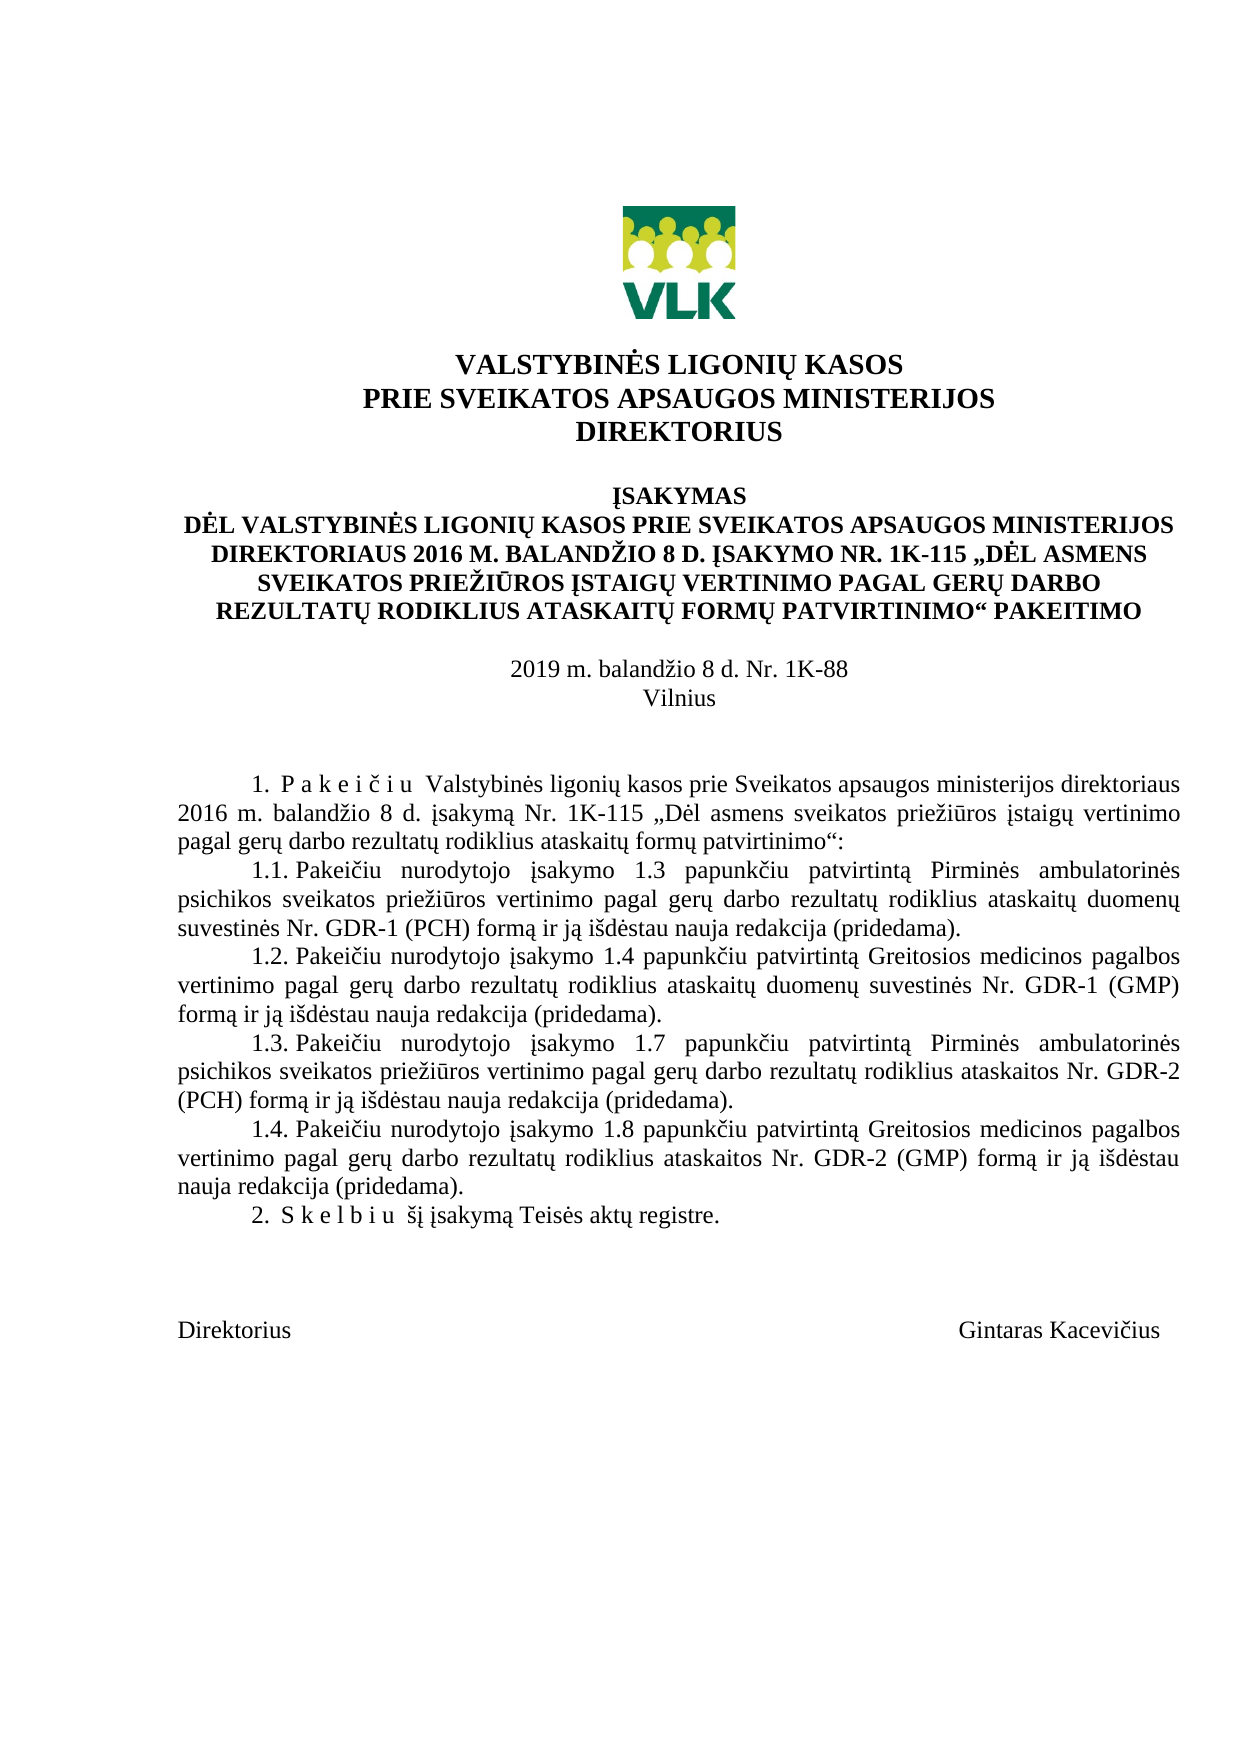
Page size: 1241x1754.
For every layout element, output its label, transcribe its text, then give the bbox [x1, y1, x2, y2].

text 1.3. Pakeičiu nurodytojo įsakymo 1.7 papunkčiu patvirtintą Pirminės ambulatorinės psichikos sveikatos priežiūros vertinimo pagal gerų darbo rezultatų rodiklius ataskaitos Nr. GDR-2 (PCH) formą ir ją išdėstau nauja redakcija (pridedama). [177, 1028, 1181, 1114]
text 1.2. Pakeičiu nurodytojo įsakymo 1.4 papunkčiu patvirtintą Greitosios medicinos pagalbos vertinimo pagal gerų darbo rezultatų rodiklius ataskaitų duomenų suvestinės Nr. GDR-1 (GMP) formą ir ją išdėstau nauja redakcija (pridedama). [177, 941, 1181, 1028]
text ĮSAKYMAS [177, 481, 1181, 510]
text 1.4. Pakeičiu nurodytojo įsakymo 1.8 papunkčiu patvirtintą Greitosios medicinos pagalbos vertinimo pagal gerų darbo rezultatų rodiklius ataskaitos Nr. GDR-2 (GMP) formą ir ją išdėstau nauja redakcija (pridedama). [177, 1114, 1181, 1200]
text 1. P a k e i č i u Valstybinės ligonių kasos prie Sveikatos apsaugos ministerijos direktoriaus 2016 m. balandžio 8 d. įsakymą Nr. 1K-115 „Dėl asmens sveikatos priežiūros įstaigų vertinimo pagal gerų darbo rezultatų rodiklius ataskaitų formų patvirtinimo“: [177, 769, 1181, 855]
text PRIE SVEIKATOS APSAUGOS MINISTERIJOS [177, 381, 1181, 414]
text Vilnius [177, 683, 1181, 711]
text DĖL valstybinės ligonių kasos prie sveikatos apsaugos ministerijos direktoriaus 2016 m. balandžio 8 d. įsakymo Nr. 1k-115 „dėl asmens sveikatos priežiūros įstaigų vertinimo pagal gerų darbo rezultatų rodiklius ataskaitų formų patvirtinimo“ pakeitimo [177, 510, 1181, 625]
text 2019 m. balandžio 8 d. Nr. 1K-88 [177, 654, 1181, 683]
text 1.1. Pakeičiu nurodytojo įsakymo 1.3 papunkčiu patvirtintą Pirminės ambulatorinės psichikos sveikatos priežiūros vertinimo pagal gerų darbo rezultatų rodiklius ataskaitų duomenų suvestinės Nr. GDR-1 (PCH) formą ir ją išdėstau nauja redakcija (pridedama). [177, 855, 1181, 941]
text 2. S k e l b i u šį įsakymą Teisės aktų registre. [177, 1200, 1181, 1229]
text Direktorius Gintaras Kacevičius [177, 1315, 1181, 1344]
text DIREKTORIUS [177, 414, 1181, 448]
text VALSTYBINĖS LIGONIŲ KASOS [177, 347, 1181, 381]
